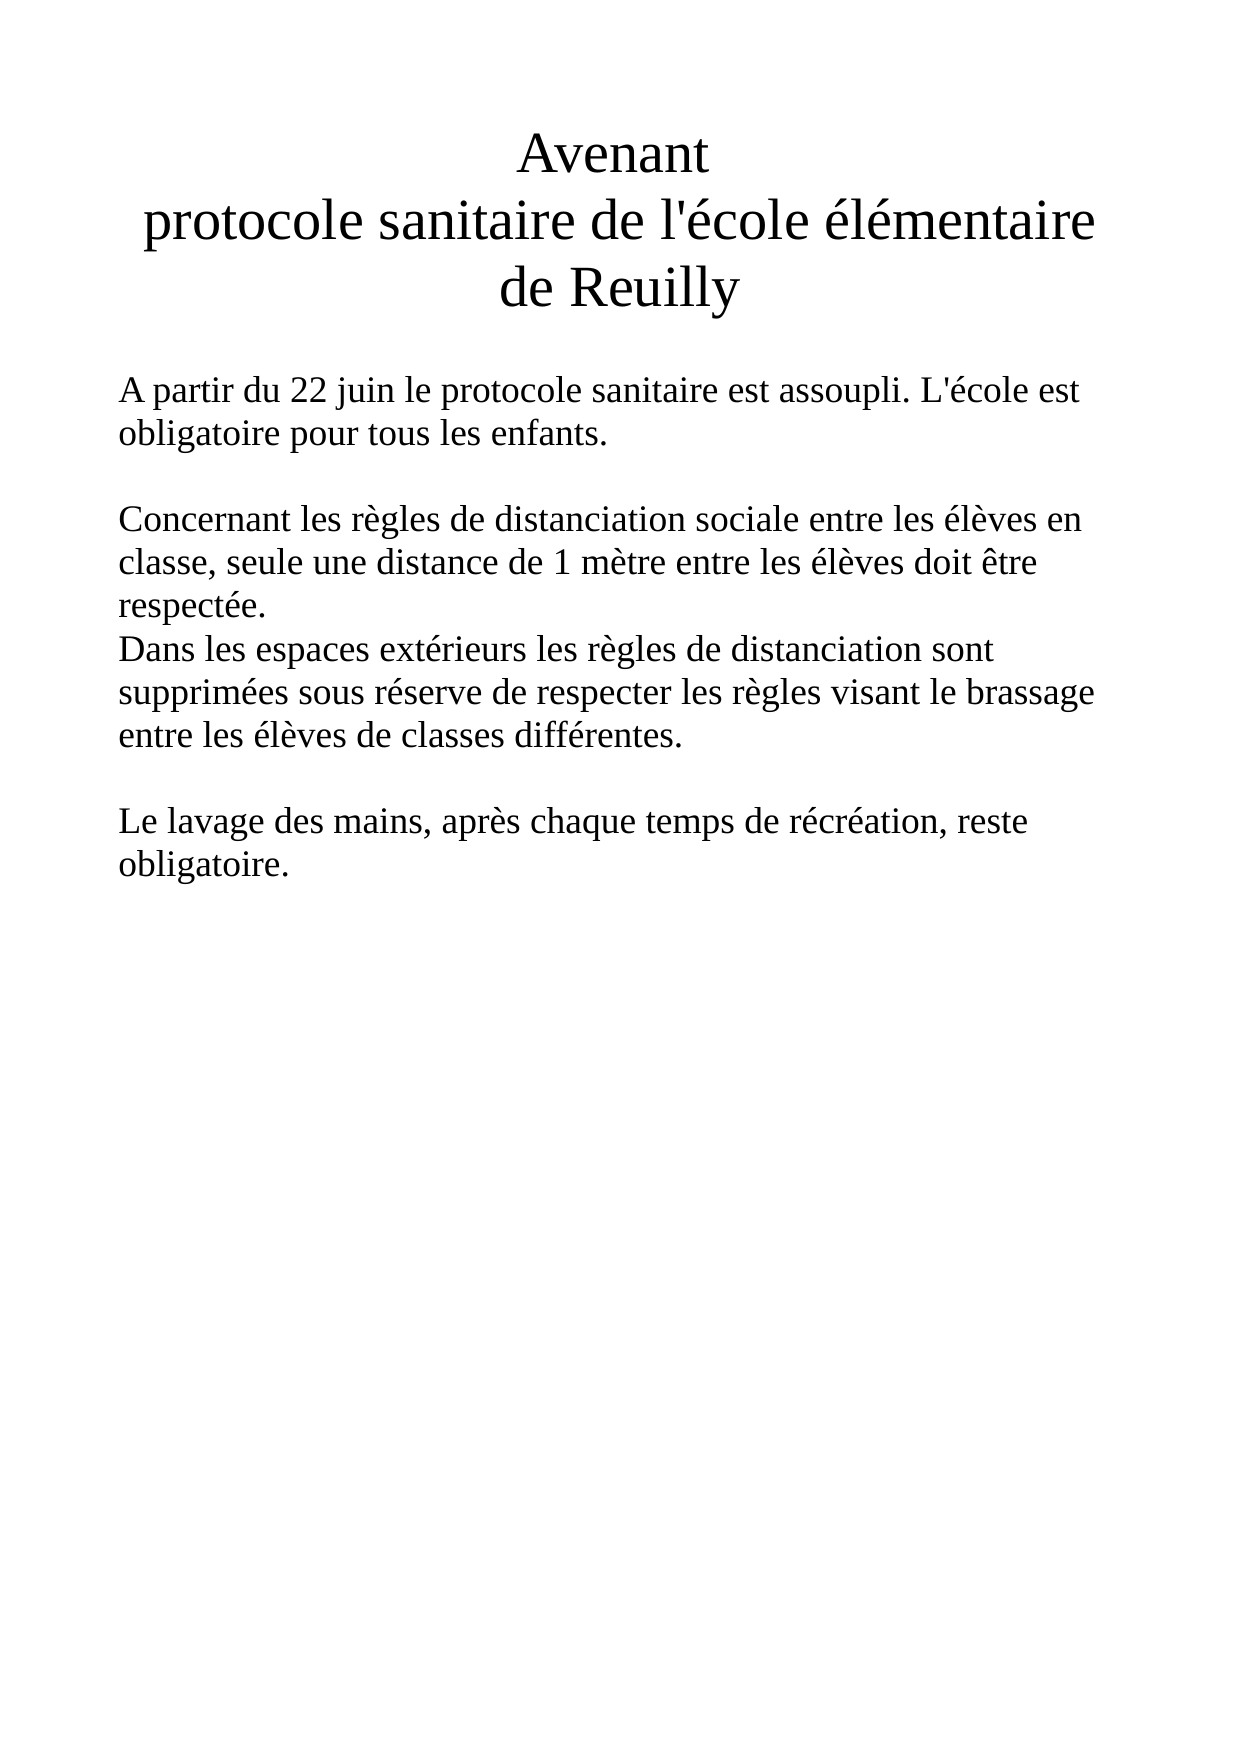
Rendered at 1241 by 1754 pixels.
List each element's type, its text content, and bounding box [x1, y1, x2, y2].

text Dans les espaces extérieurs les règles de distanciation sont supprimées sous réserve de respecter les règles visant le brassage entre les élèves de classes différentes. [118, 626, 1122, 755]
text A partir du 22 juin le protocole sanitaire est assoupli. L'école est obligatoire pour tous les enfants. [118, 367, 1122, 453]
text Concernant les règles de distanciation sociale entre les élèves en classe, seule une distance de 1 mètre entre les élèves doit être respectée. [118, 497, 1122, 626]
text protocole sanitaire de l'école élémentaire de Reuilly [118, 185, 1122, 319]
text Avenant [118, 118, 1122, 185]
text Le lavage des mains, après chaque temps de récréation, reste obligatoire. [118, 798, 1122, 885]
